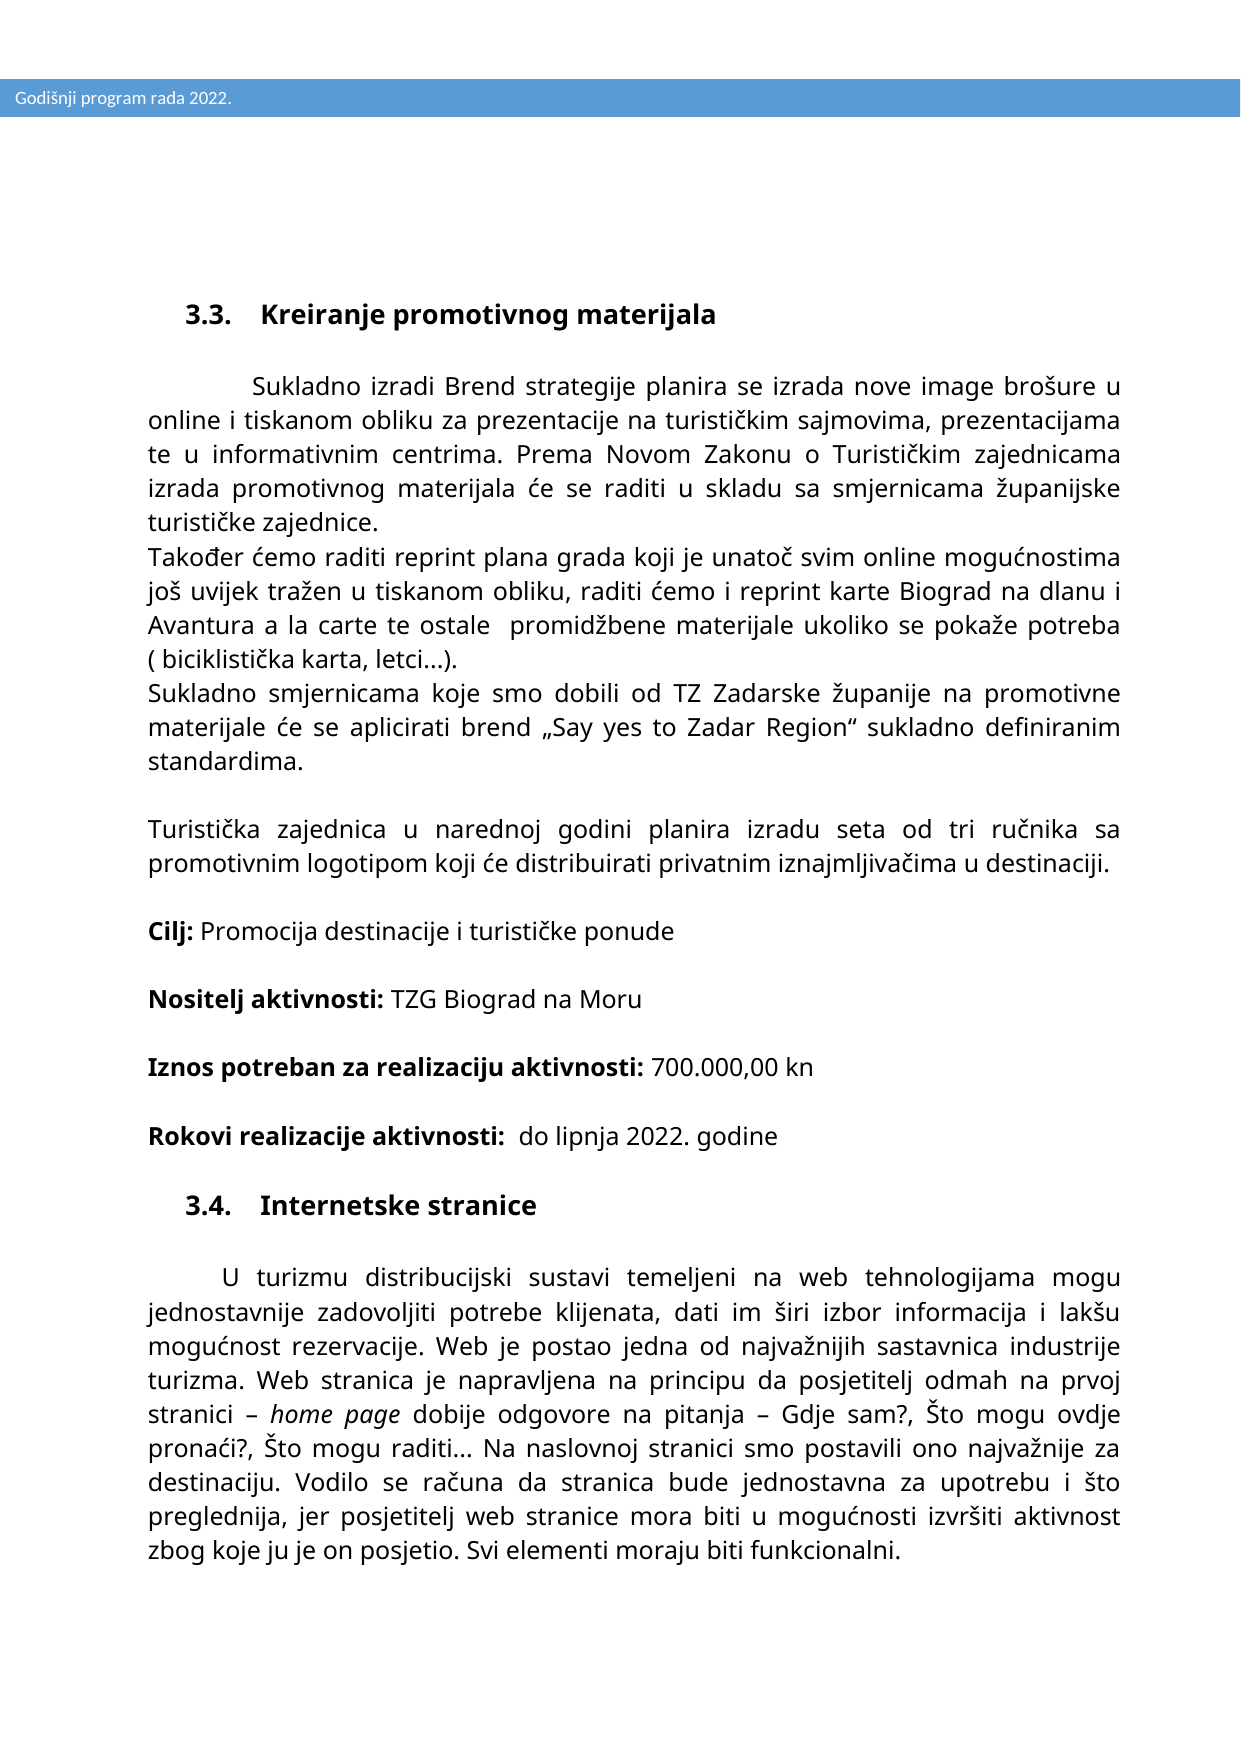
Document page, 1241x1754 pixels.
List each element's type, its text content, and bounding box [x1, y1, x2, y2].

list Kreiranje promotivnog materijala [185, 295, 1122, 332]
text Također ćemo raditi reprint plana grada koji je unatoč svim online mogućnostima još uvijek tražen u tiskanom obliku, raditi ćemo i reprint karte Biograd na dlanu i Avantura a la carte te ostale promidžbene materijale ukoliko se pokaže potreba ( biciklistička karta, letci...). [148, 539, 1122, 675]
text U turizmu distribucijski sustavi temeljeni na web tehnologijama mogu jednostavnije zadovoljiti potrebe klijenata, dati im širi izbor informacija i lakšu mogućnost rezervacije. Web je postao jedna od najvažnijih sastavnica industrije turizma. Web stranica je napravljena na principu da posjetitelj odmah na prvoj stranici – home page dobije odgovore na pitanja – Gdje sam?, Što mogu ovdje pronaći?, Što mogu raditi... Na naslovnoj stranici smo postavili ono najvažnije za destinaciju. Vodilo se računa da stranica bude jednostavna za upotrebu i što preglednija, jer posjetitelj web stranice mora biti u mogućnosti izvršiti aktivnost zbog koje ju je on posjetio. Svi elementi moraju biti funkcionalni. [148, 1260, 1122, 1567]
text Sukladno smjernicama koje smo dobili od TZ Zadarske županije na promotivne materijale će se aplicirati brend „Say yes to Zadar Region“ sukladno definiranim standardima. [148, 675, 1122, 778]
text Rokovi realizacije aktivnosti: do lipnja 2022. godine [148, 1118, 1122, 1152]
text Nositelj aktivnosti: TZG Biograd na Moru [148, 982, 1122, 1016]
text Sukladno izradi Brend strategije planira se izrada nove image brošure u online i tiskanom obliku za prezentacije na turističkim sajmovima, prezentacijama te u informativnim centrima. Prema Novom Zakonu o Turističkim zajednicama izrada promotivnog materijala će se raditi u skladu sa smjernicama županijske turističke zajednice. [148, 369, 1122, 539]
text Iznos potreban za realizaciju aktivnosti: 700.000,00 kn [148, 1050, 1122, 1084]
text Turistička zajednica u narednoj godini planira izradu seta od tri ručnika sa promotivnim logotipom koji će distribuirati privatnim iznajmljivačima u destinaciji. [148, 812, 1122, 880]
text Cilj: Promocija destinacije i turističke ponude [148, 914, 1122, 948]
list Internetske stranice [185, 1186, 1122, 1223]
